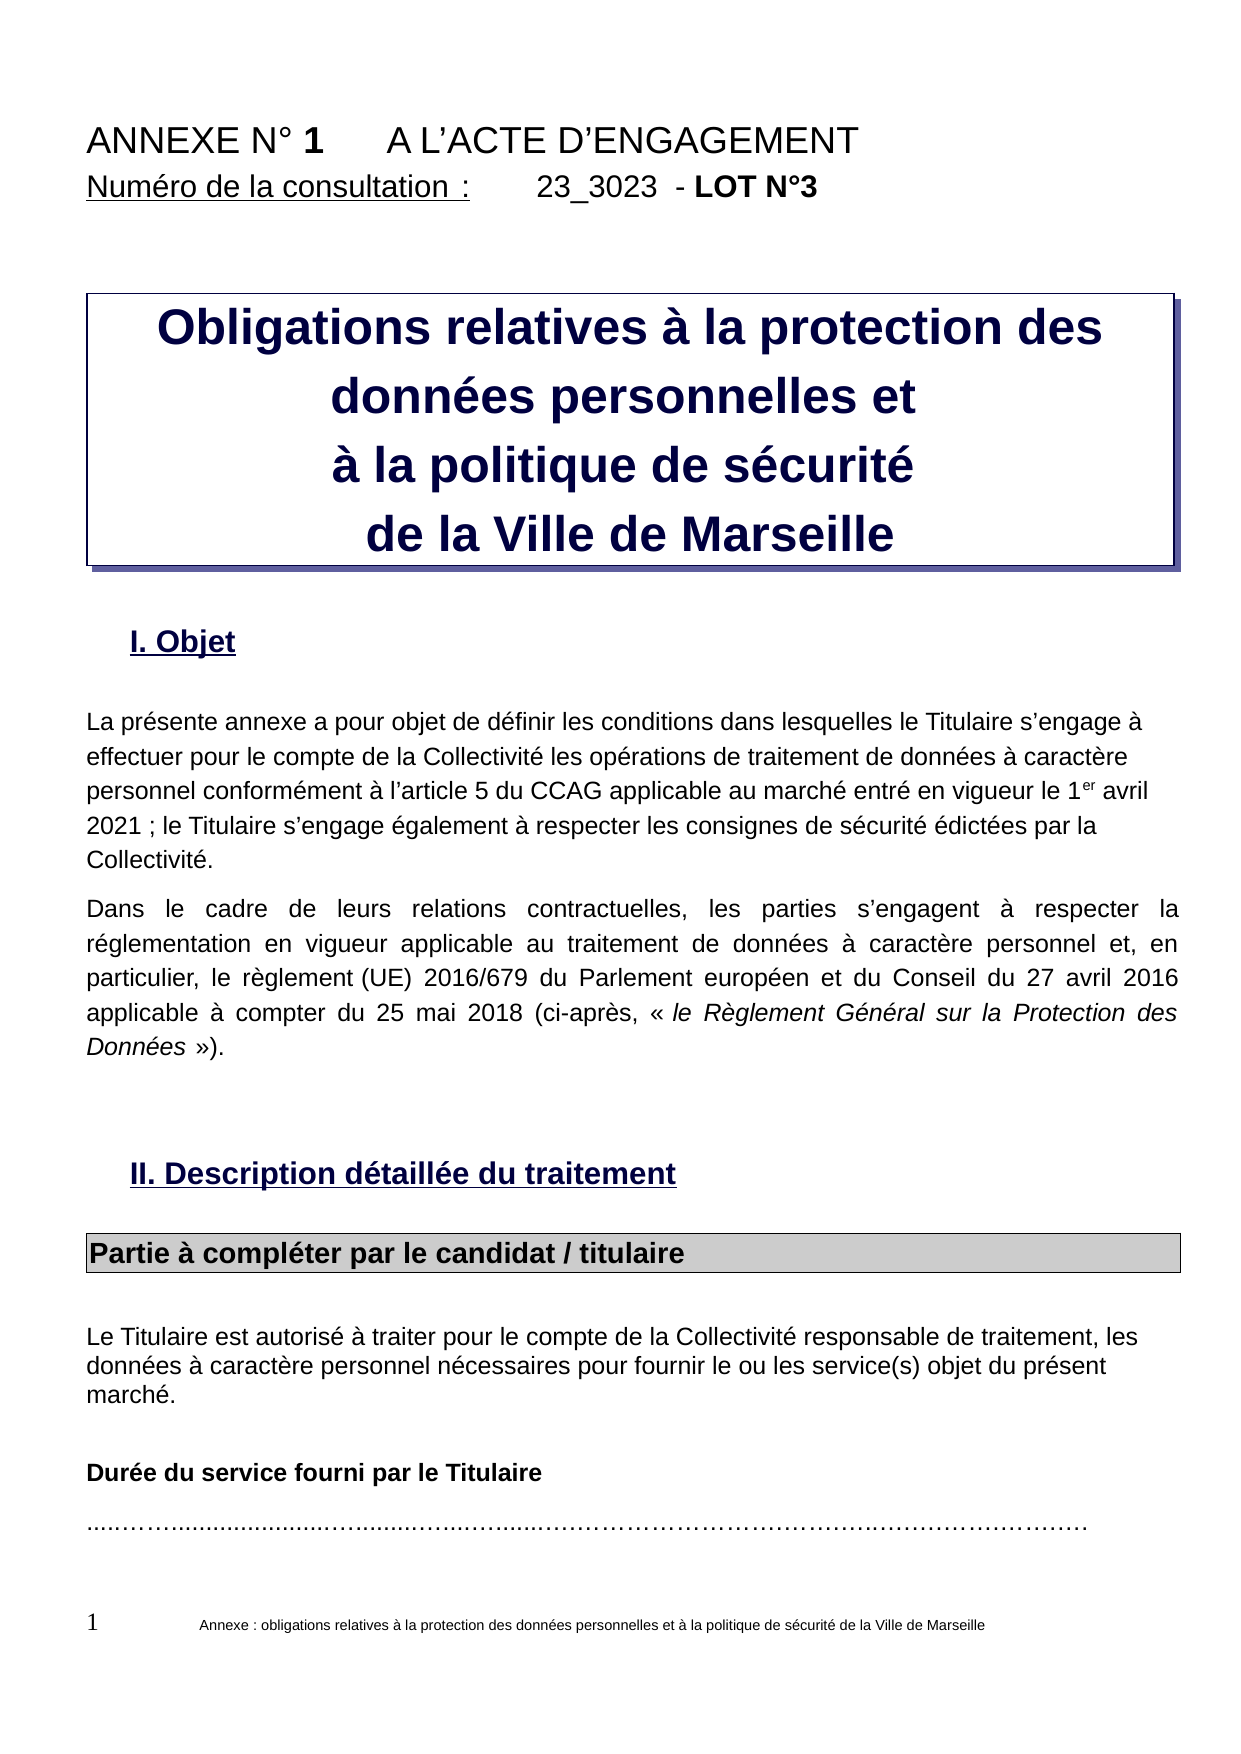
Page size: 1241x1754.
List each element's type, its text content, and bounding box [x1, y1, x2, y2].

text Partie à compléter par le candidat / titulaire [87, 1234, 1180, 1272]
subtitle II. Description détaillée du traitement [129, 1155, 1181, 1220]
text La présente annexe a pour objet de définir les conditions dans lesquelles le Titulaire s’engage à effectuer pour le compte de la Collectivité les opérations de traitement de données à caractère personnel conformément à l’article 5 du CCAG applicable au marché entré en vigueur le 1er avril 2021 ; le Titulaire s’engage également à respecter les consignes de sécurité édictées par la Collectivité. [86, 707, 1181, 874]
text Le Titulaire est autorisé à traiter pour le compte de la Collectivité responsable de traitement, les données à caractère personnel nécessaires pour fournir le ou les service(s) objet du présent marché. [86, 1293, 1181, 1408]
text Obligations relatives à la protection des données personnelles et à la politique de sécurité de la Ville de Marseille [88, 294, 1173, 565]
text Durée du service fourni par le Titulaire [86, 1457, 1181, 1486]
text Dans le cadre de leurs relations contractuelles, les parties s’engagent à respecter la réglementation en vigueur applicable au traitement de données à caractère personnel et, en particulier, le règlement (UE) 2016/679 du Parlement européen et du Conseil du 27 avril 2016 applicable à compter du 25 mai 2018 (ci-après, « le Règlement Général sur la Protection des Données »). [86, 894, 1181, 1061]
text ANNEXE N° 1 A L’ACTE D’ENGAGEMENT Numéro de la consultation : 23_3023 - LOT N°3 [86, 118, 1181, 268]
subtitle I. Objet [129, 623, 1181, 695]
text .....…….......................….........…....….......….…………………….…….…..….….…….…….…. [86, 1507, 1181, 1535]
